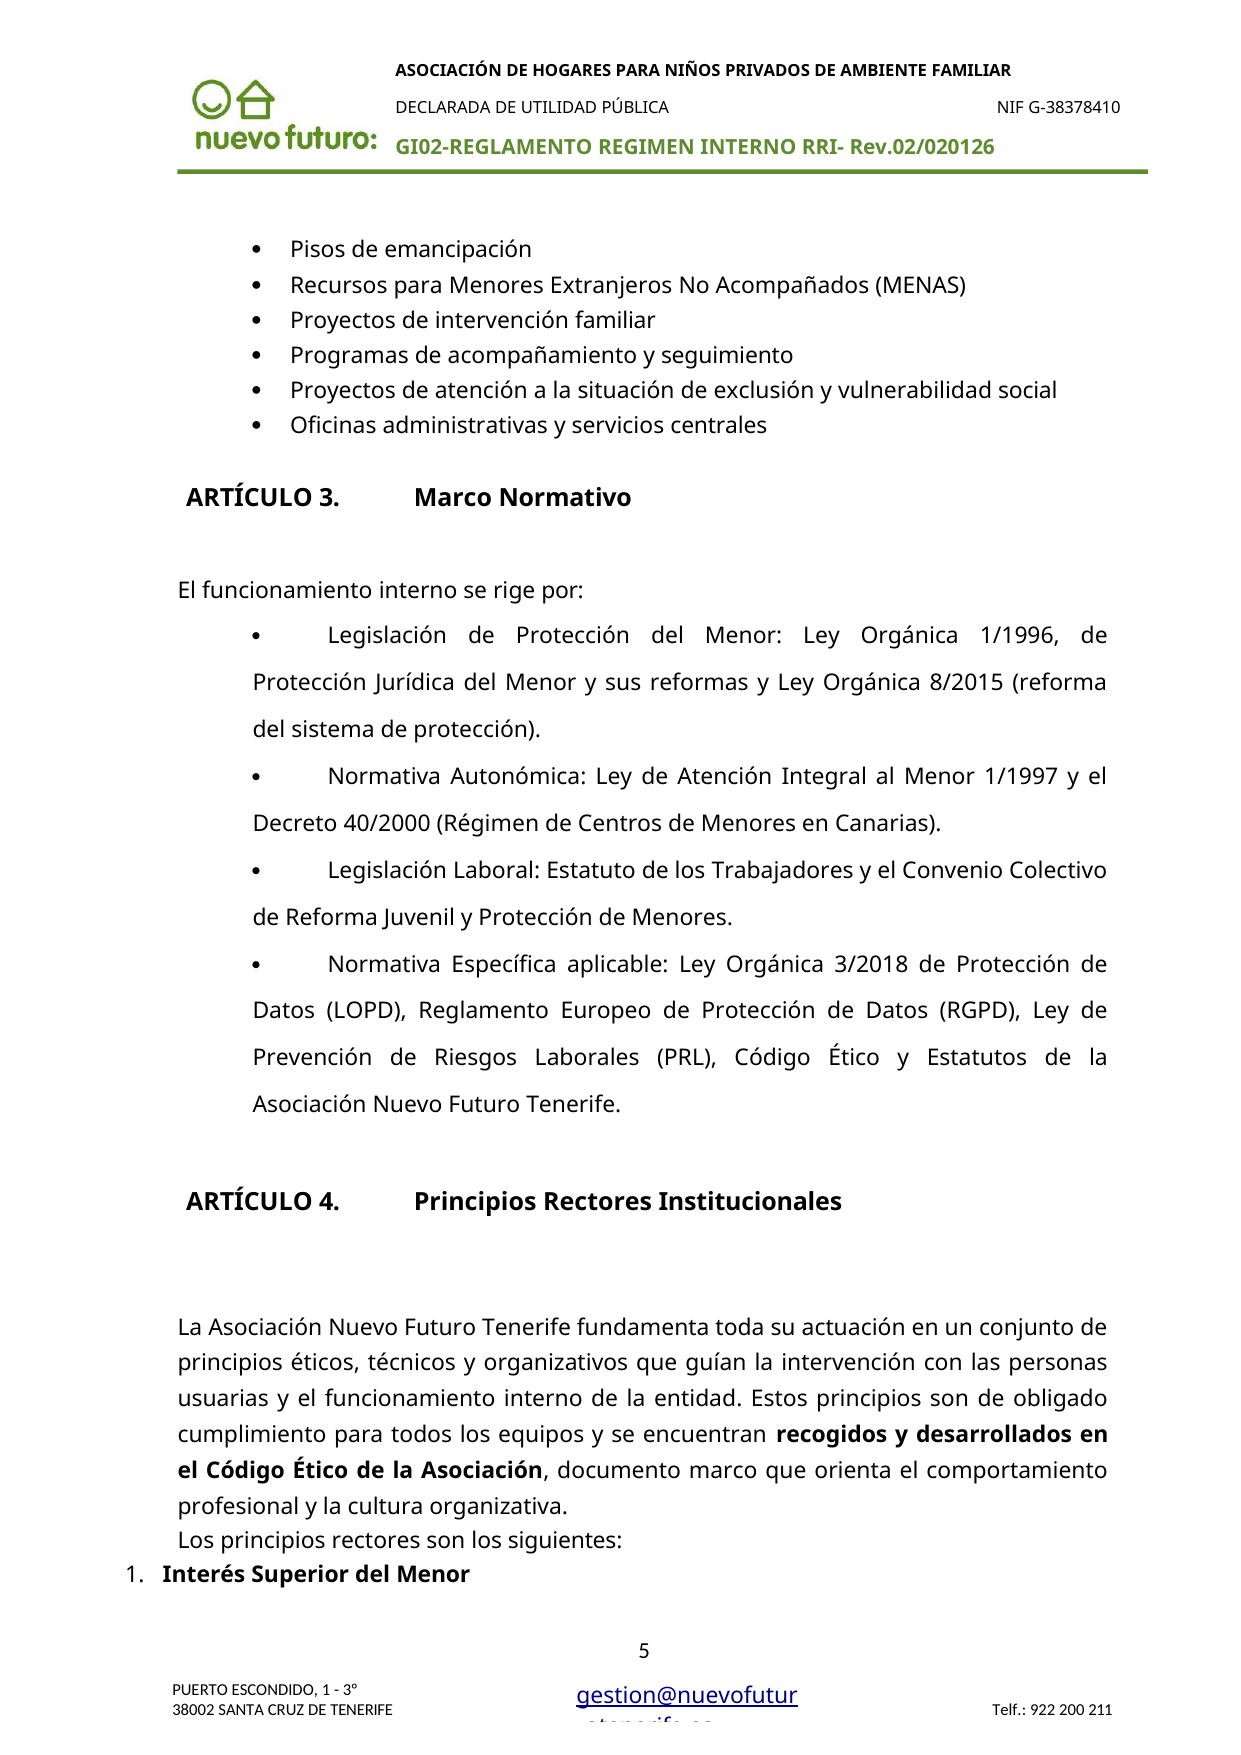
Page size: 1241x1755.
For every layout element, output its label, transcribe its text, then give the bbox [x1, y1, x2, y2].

text La Asociación Nuevo Futuro Tenerife fundamenta toda su actuación en un conjunto de principios éticos, técnicos y organizativos que guían la intervención con las personas usuarias y el funcionamiento interno de la entidad. Estos principios son de obligado cumplimiento para todos los equipos y se encuentran recogidos y desarrollados en el Código Ético de la Asociación, documento marco que orienta el comportamiento profesional y la cultura organizativa. [177, 1310, 1108, 1521]
list Interés Superior del Menor [125, 1558, 1122, 1589]
list Proyectos de intervención familiar [252, 304, 1122, 335]
text ARTÍCULO 4. Principios Rectores Institucionales [186, 1184, 1111, 1218]
list Legislación de Protección del Menor: Ley Orgánica 1/1996, de Protección Jurídica del Menor y sus reformas y Ley Orgánica 8/2015 (reforma del sistema de protección). [252, 619, 1108, 744]
list Oficinas administrativas y servicios centrales [252, 409, 1122, 441]
list Recursos para Menores Extranjeros No Acompañados (MENAS) [252, 269, 1122, 300]
list Programas de acompañamiento y seguimiento [252, 339, 1122, 370]
list Proyectos de atención a la situación de exclusión y vulnerabilidad social [252, 374, 1122, 406]
list Normativa Específica aplicable: Ley Orgánica 3/2018 de Protección de Datos (LOPD), Reglamento Europeo de Protección de Datos (RGPD), Ley de Prevención de Riesgos Laborales (PRL), Código Ético y Estatutos de la Asociación Nuevo Futuro Tenerife. [252, 948, 1108, 1119]
list Normativa Autonómica: Ley de Atención Integral al Menor 1/1997 y el Decreto 40/2000 (Régimen de Centros de Menores en Canarias). [252, 760, 1108, 838]
text ARTÍCULO 3. Marco Normativo [186, 480, 1111, 514]
text Los principios rectores son los siguientes: [177, 1526, 1122, 1554]
list Legislación Laboral: Estatuto de los Trabajadores y el Convenio Colectivo de Reforma Juvenil y Protección de Menores. [252, 854, 1108, 932]
list Pisos de emancipación [252, 233, 1122, 264]
text El funcionamiento interno se rige por: [177, 574, 1122, 605]
